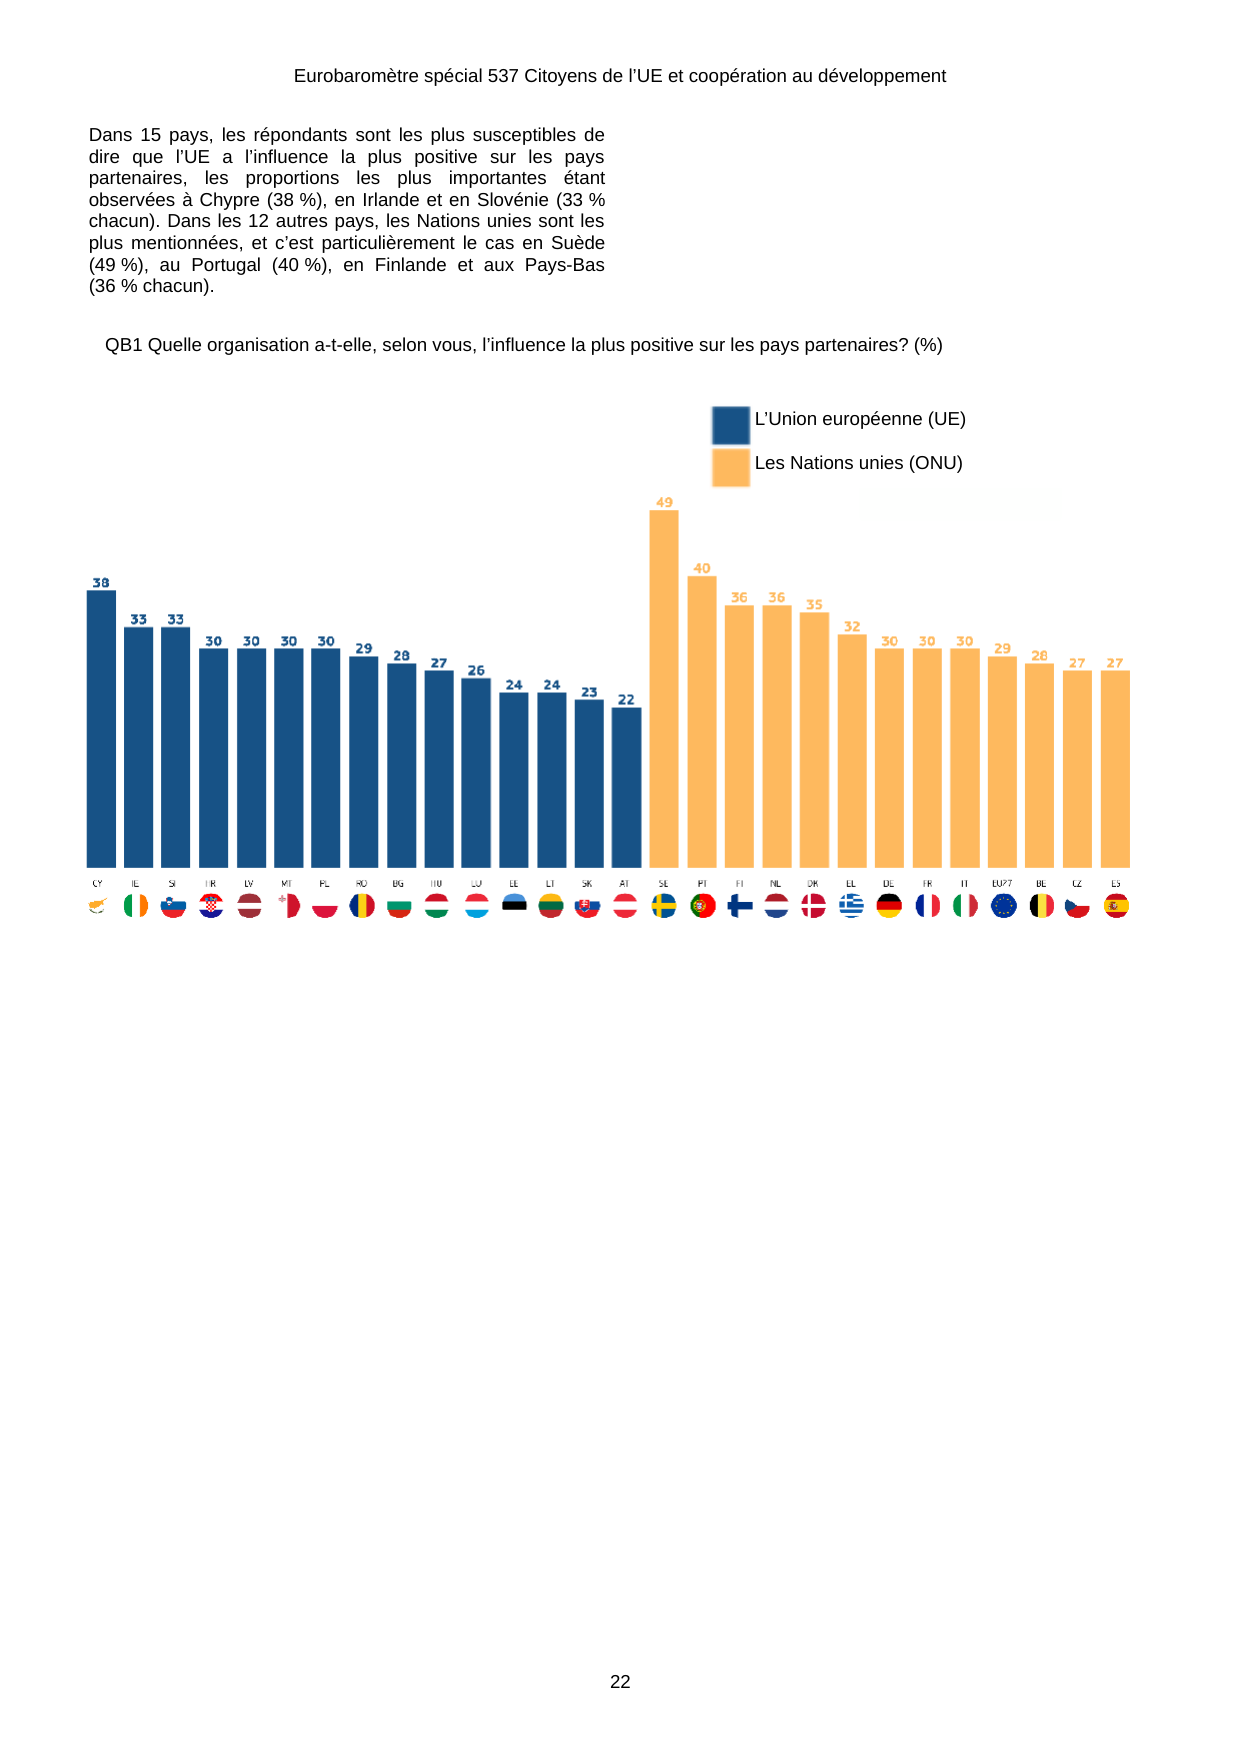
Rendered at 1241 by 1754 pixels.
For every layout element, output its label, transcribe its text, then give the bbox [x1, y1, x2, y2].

text Dans 15 pays, les répondants sont les plus susceptibles de dire que l’UE a l’influence la plus positive sur les pays partenaires, les proportions les plus importantes étant observées à Chypre (38 %), en Irlande et en Slovénie (33 % chacun). Dans les 12 autres pays, les Nations unies sont les plus mentionnées, et c’est particulièrement le cas en Suède (49 %), au Portugal (40 %), en Finlande et aux Pays-Bas (36 % chacun). [88, 124, 605, 296]
picture [75, 386, 1139, 931]
